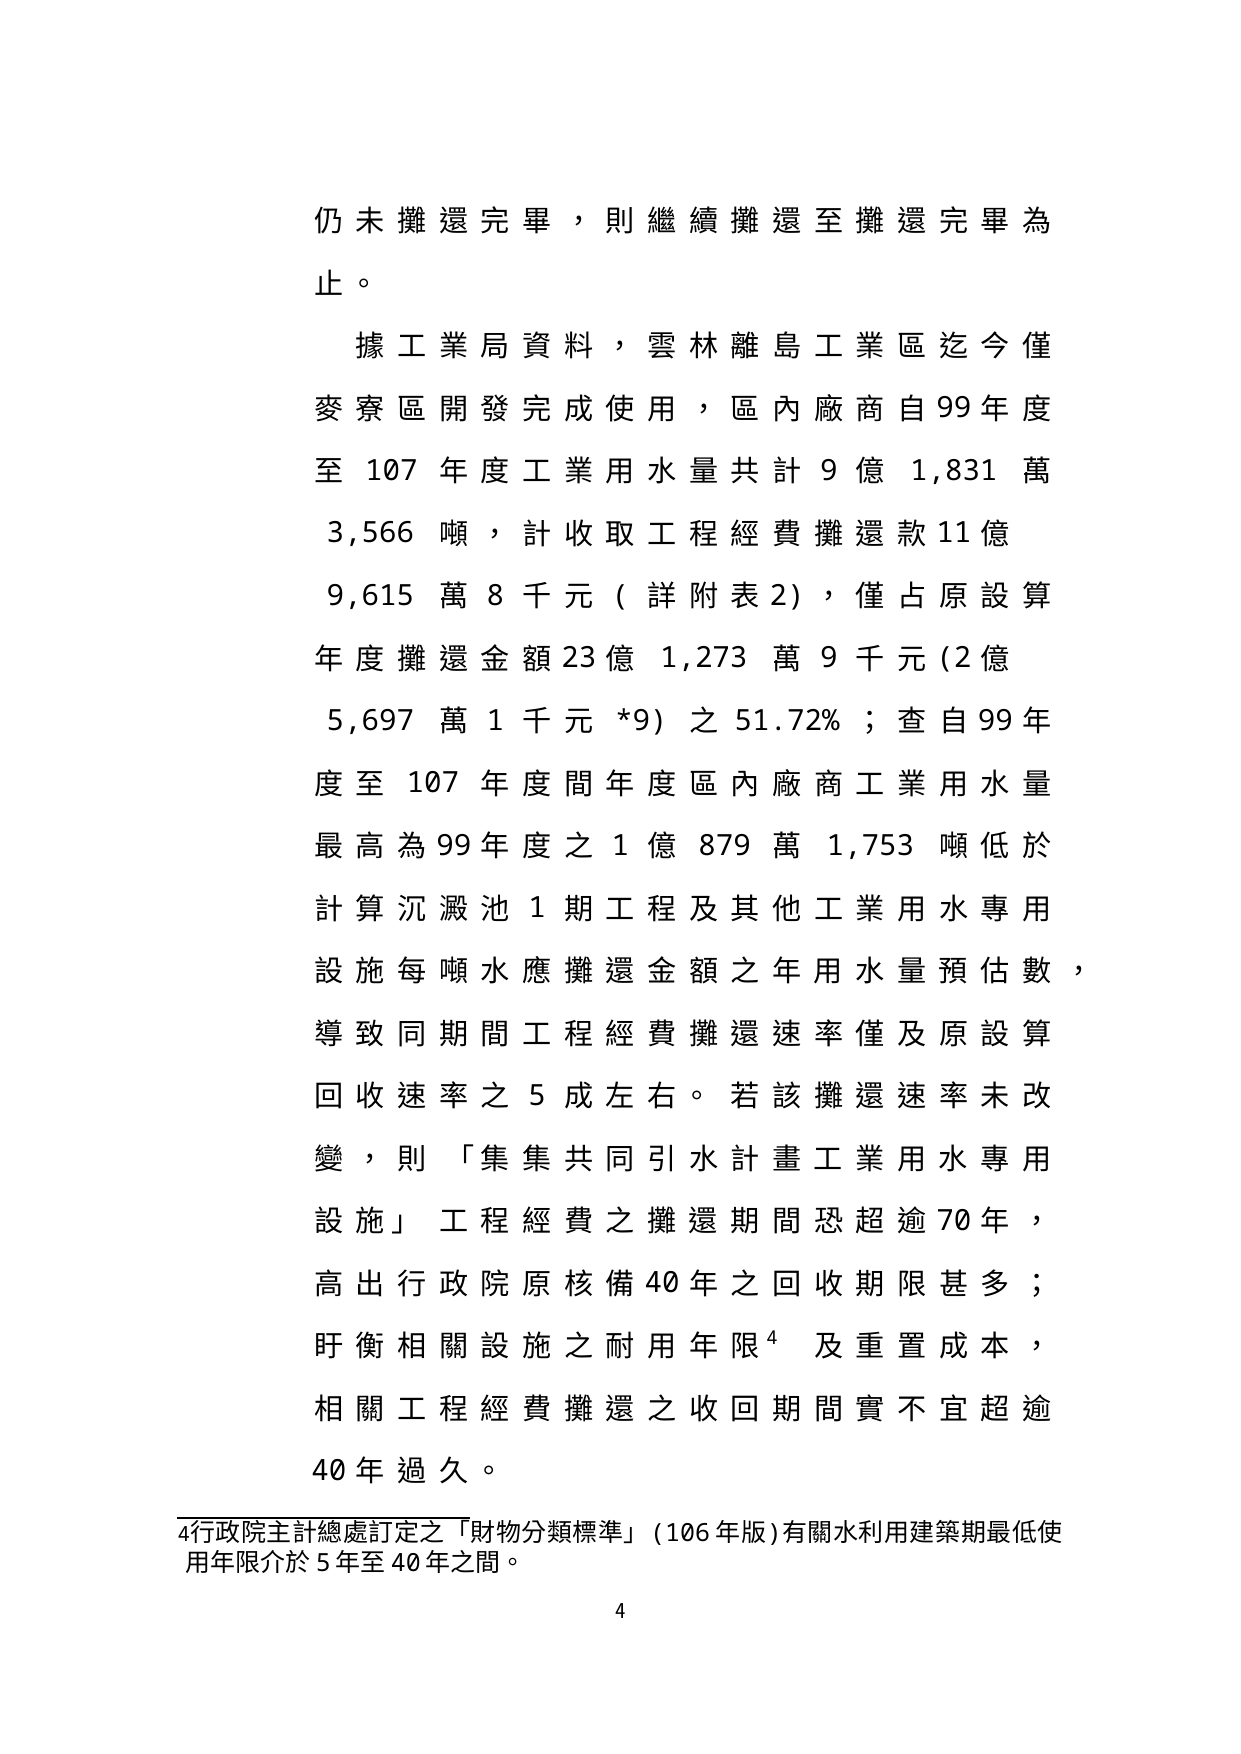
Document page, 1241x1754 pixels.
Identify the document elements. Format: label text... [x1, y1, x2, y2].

text 上揭工業用水專用設施工程建設成本59億3,982萬5千元，工業局以回收年限40年、年息3%計算每年應攤還金額計2億5,697萬1千元，經濟部於86年10月24日將上述攤還方案陳報行政院核備；惟工業局考量「集集共同引水計畫工業用水專用設施」用水目前尚未達到終期，且為減輕初期用水戶之負擔，分別以平均日用水量55.5萬噸(年用水量2億257萬5,000噸)及平均日用水量41.25萬噸(年用水量1億5,056萬2,500噸)，設算每噸工業用水須分攤工業用水專用設施(不含沉澱池)及沉澱池1期工程建造經費之費率計1.3041元(詳附表1)，並自99年1月1日起適用；另倘攤還金額於攤還年限內，仍未攤還完畢，則繼續攤還至攤還完畢為止。 [271, 177, 1058, 302]
text 據工業局資料，雲林離島工業區迄今僅麥寮區開發完成使用，區內廠商自99年度至107年度工業用水量共計9億1,831萬3,566噸，計收取工程經費攤還款11億9,615萬8千元(詳附表2)，僅占原設算年度攤還金額23億1,273萬9千元(2億5,697萬1千元*9)之51.72%；查自99年度至107年度間年度區內廠商工業用水量最高為99年度之1億879萬1,753噸低於計算沉澱池1期工程及其他工業用水專用設施每噸水應攤還金額之年用水量預估數，導致同期間工程經費攤還速率僅及原設算回收速率之5成左右。若該攤還速率未改變，則「集集共同引水計畫工業用水專用設施」工程經費之攤還期間恐超逾70年，高出行政院原核備40年之回收期限甚多；盱衡相關設施之耐用年限及重置成本，相關工程經費攤還之收回期間實不宜超逾40年過久。 [271, 302, 1058, 1490]
text 行政院主計總處訂定之「財物分類標準」(106年版)有關水利用建築期最低使用年限介於5年至40年之間。 [177, 1518, 1063, 1577]
